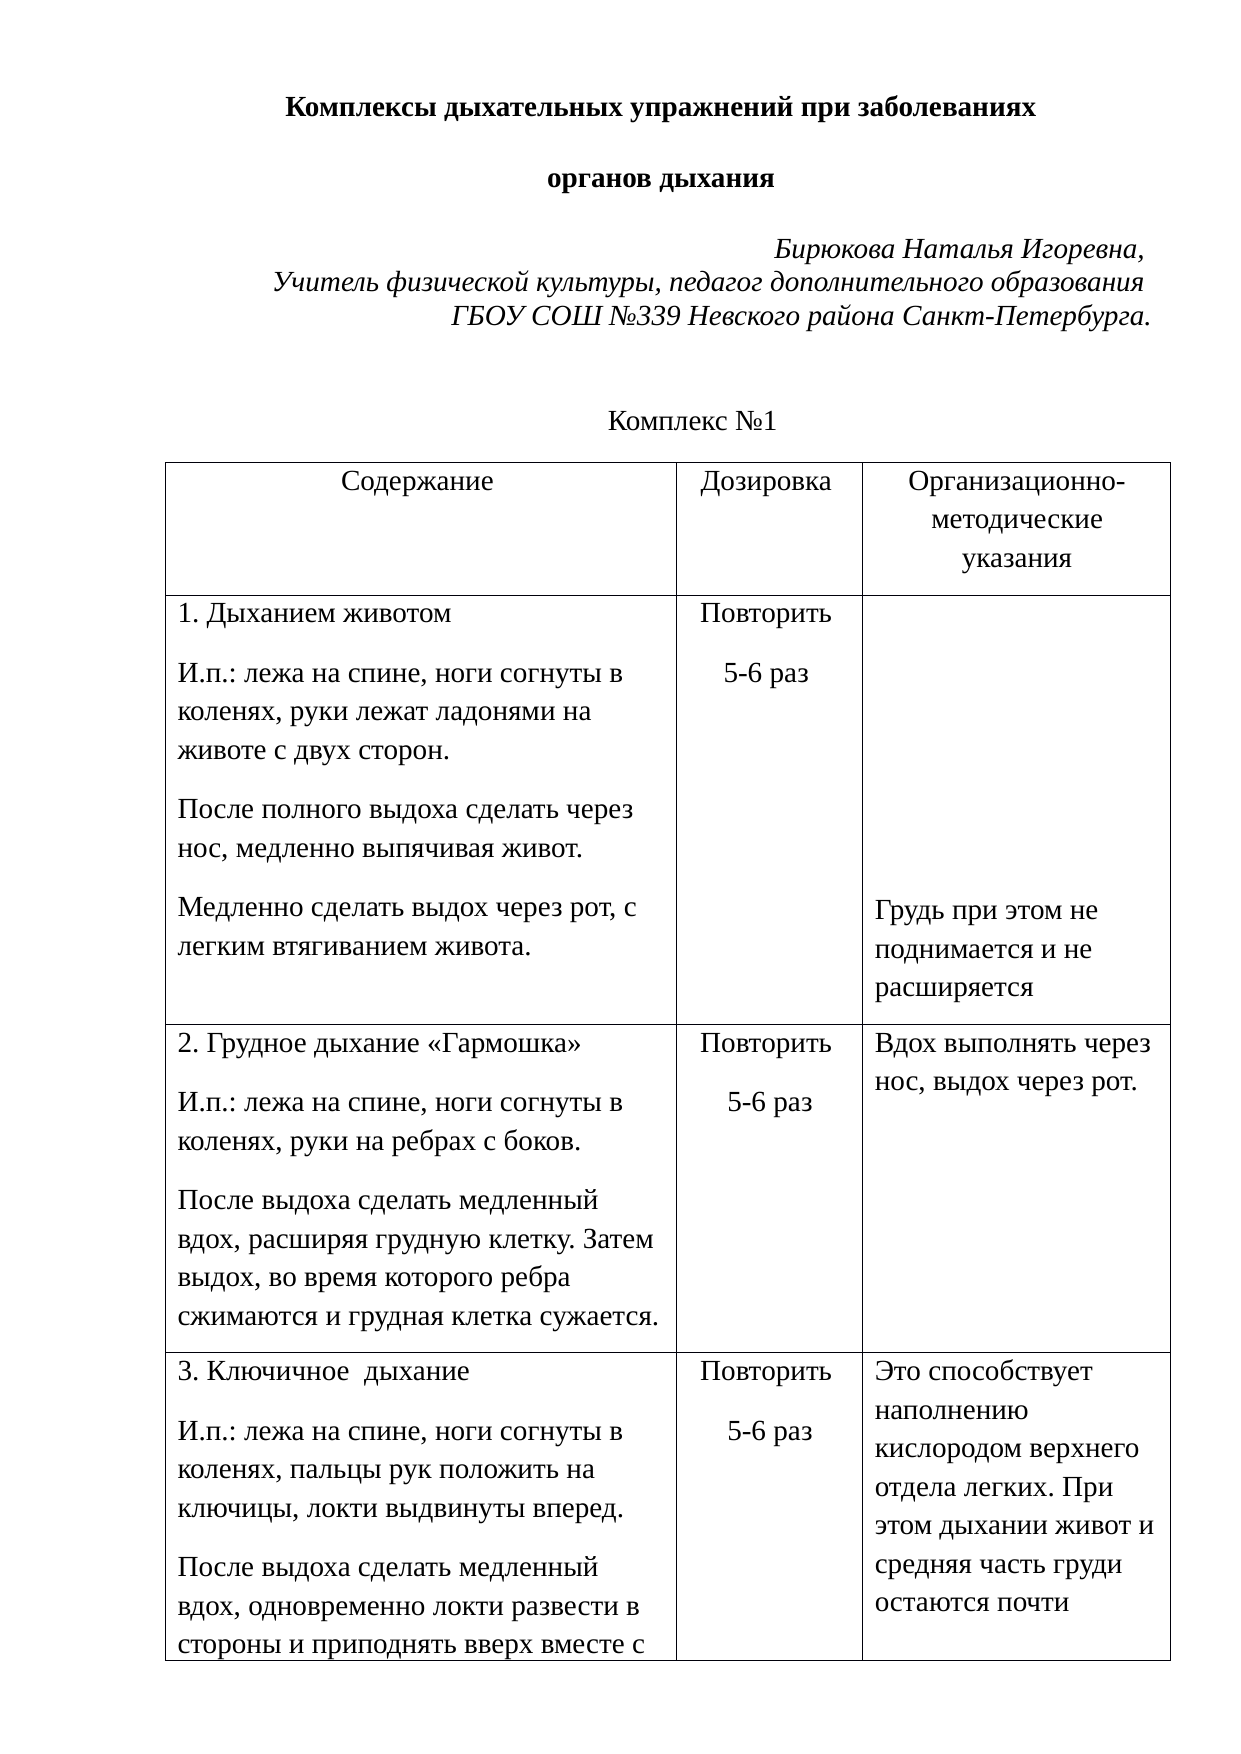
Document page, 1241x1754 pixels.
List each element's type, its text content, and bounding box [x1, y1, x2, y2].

table_cell Грудь при этом не поднимается и не расширяется [863, 596, 1170, 1024]
table_header Содержание [166, 463, 676, 594]
table_cell Вдох выполнять через нос, выдох через рот. [863, 1025, 1170, 1352]
table_header Дозировка [677, 463, 862, 594]
table_header Организационно-методические указания [863, 463, 1170, 594]
text Комплекс №1 [177, 403, 1152, 436]
table_cell 2. Грудное дыхание «Гармошка» И.п.: лежа на спине, ноги согнуты в коленях, руки на ребрах с боков. После выдоха сделать медленный вдох, расширяя грудную клетку. Затем выдох, во время которого ребра сжимаются и грудная клетка сужается. [166, 1025, 676, 1352]
table_cell Повторить 5-6 раз [677, 1025, 862, 1352]
text Комплексы дыхательных упражнений при заболеваниях [177, 89, 1152, 122]
table_cell 1. Дыханием животом И.п.: лежа на спине, ноги согнуты в коленях, руки лежат ладонями на животе с двух сторон. После полного выдоха сделать через нос, медленно выпячивая живот. Медленно сделать выдох через рот, с легким втягиванием живота. [166, 596, 676, 1024]
text Учитель физической культуры, педагог дополнительного образования [177, 264, 1152, 298]
text Бирюкова Наталья Игоревна, [177, 231, 1152, 264]
table_cell 3. Ключичное дыхание И.п.: лежа на спине, ноги согнуты в коленях, пальцы рук положить на ключицы, локти выдвинуты вперед. После выдоха сделать медленный вдох, одновременно локти развести в стороны и приподнять вверх вместе с [166, 1353, 676, 1660]
text органов дыхания [177, 160, 1152, 193]
table_cell Это способствует наполнению кислородом верхнего отдела легких. При этом дыхании живот и средняя часть груди остаются почти [863, 1353, 1170, 1660]
table_cell Повторить 5-6 раз [677, 596, 862, 1024]
table_cell Повторить 5-6 раз [677, 1353, 862, 1660]
text ГБОУ СОШ №339 Невского района Санкт-Петербурга. [177, 298, 1152, 332]
